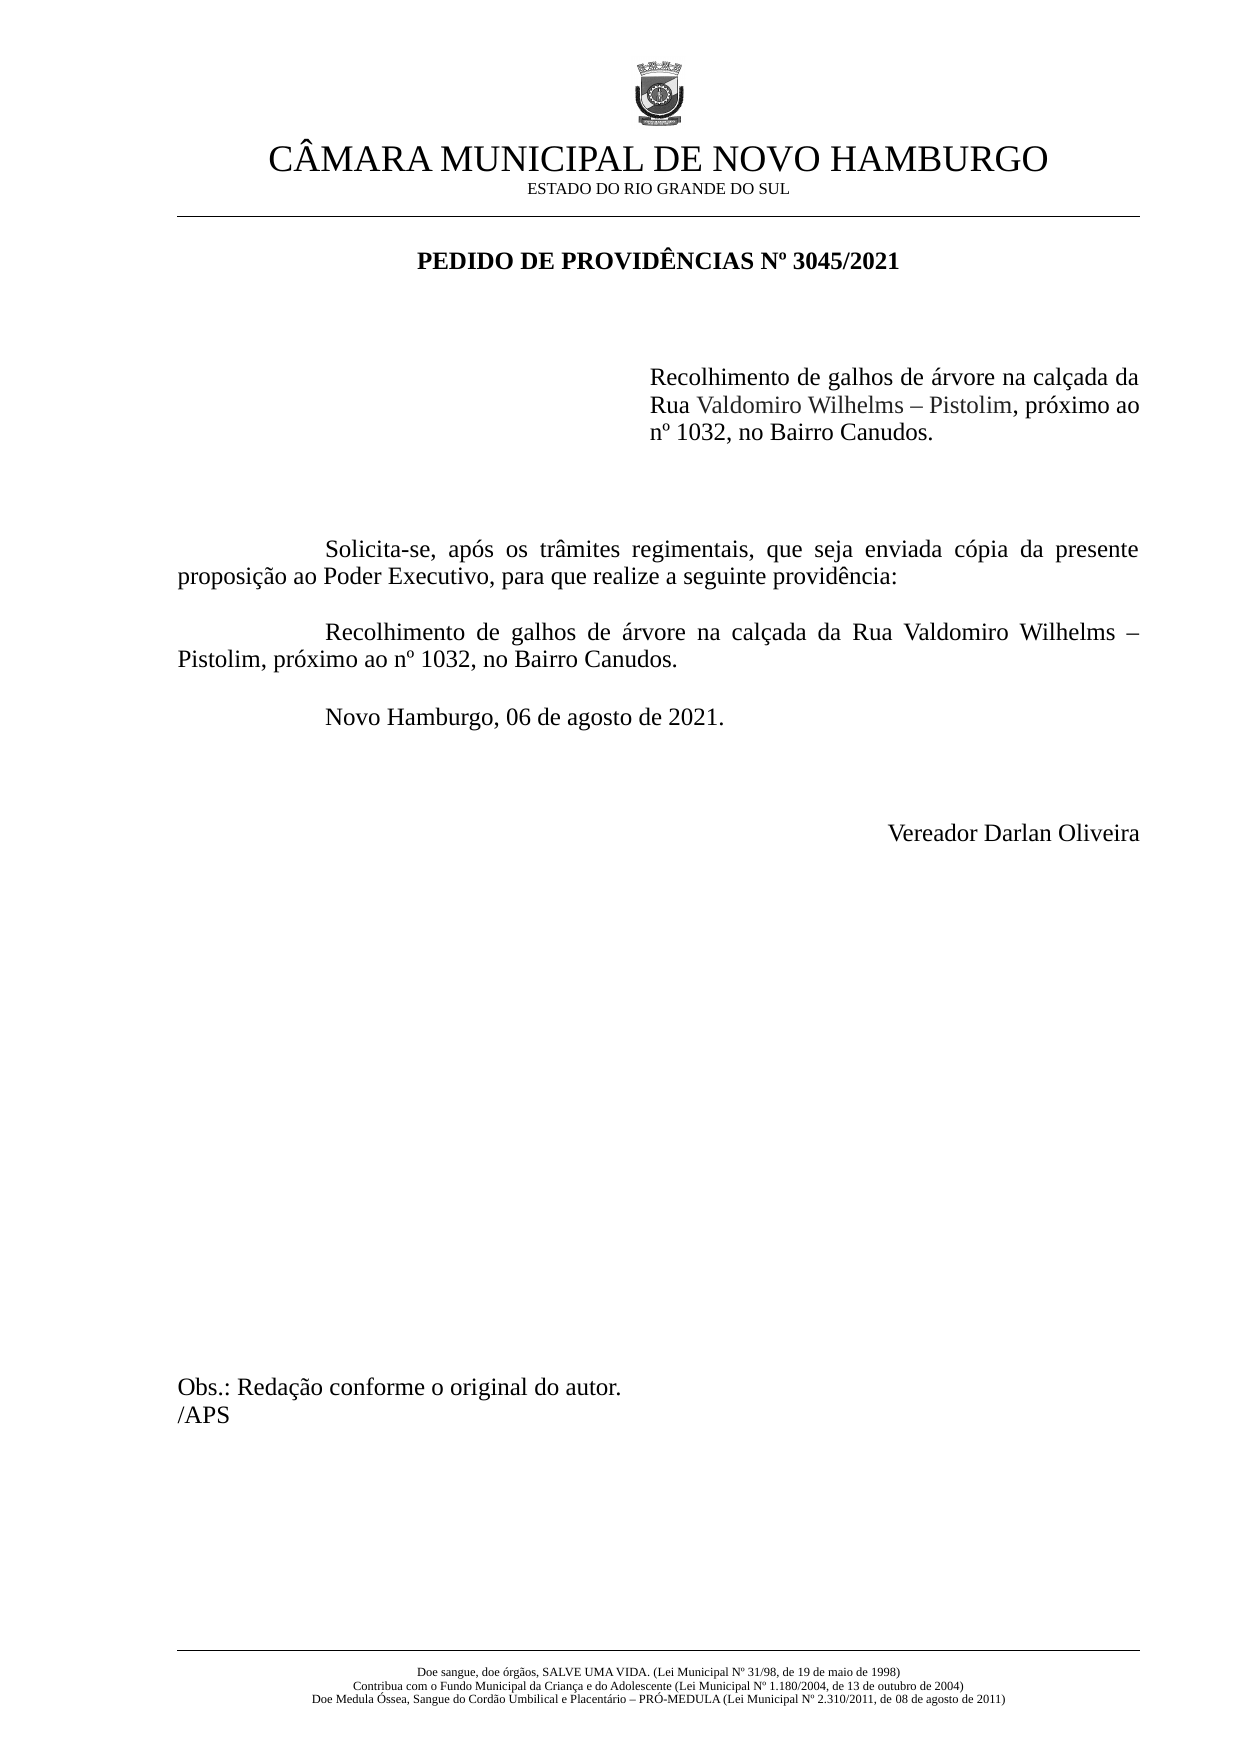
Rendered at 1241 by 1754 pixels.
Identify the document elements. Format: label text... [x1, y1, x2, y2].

text Novo Hamburgo, 06 de agosto de 2021. [177, 703, 1140, 730]
list Recolhimento de galhos de árvore na calçada da Rua Valdomiro Wilhelms – Pistolim, próximo ao nº 1032, no Bairro Canudos. [649, 363, 1140, 446]
text Obs.: Redação conforme o original do autor. [177, 1373, 1140, 1401]
text Vereador Darlan Oliveira [649, 819, 1140, 847]
list Recolhimento de galhos de árvore na calçada da Rua Valdomiro Wilhelms – Pistolim, próximo ao nº 1032, no Bairro Canudos. [177, 618, 1140, 673]
text PEDIDO DE PROVIDÊNCIAS Nº 3045/2021 [177, 247, 1140, 274]
text Solicita-se, após os trâmites regimentais, que seja enviada cópia da presente proposição ao Poder Executivo, para que realize a seguinte providência: [177, 535, 1140, 590]
text /APS [177, 1401, 1140, 1428]
